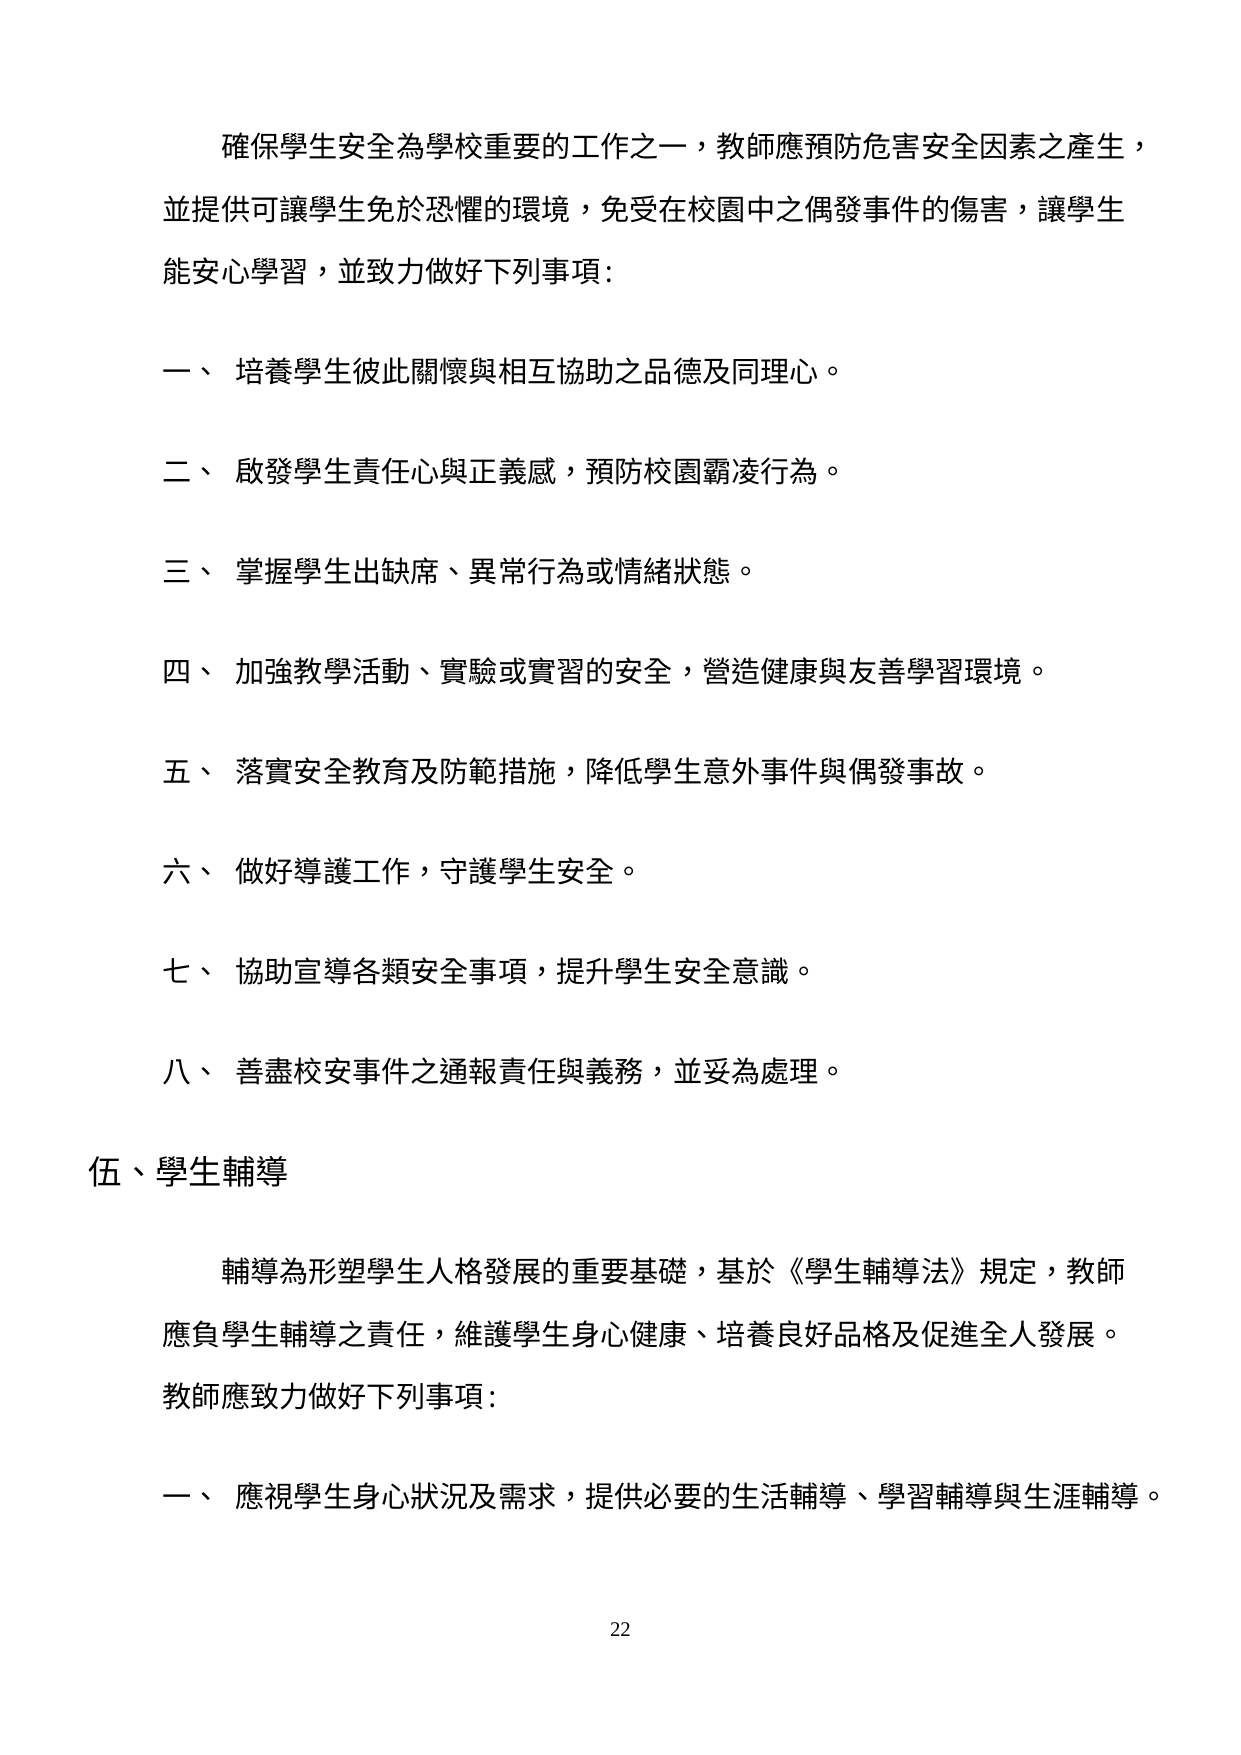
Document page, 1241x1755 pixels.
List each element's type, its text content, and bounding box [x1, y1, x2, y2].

text 七、 協助宣導各類安全事項，提升學生安全意識。 [162, 928, 1152, 991]
text 五、 落實安全教育及防範措施，降低學生意外事件與偶發事故。 [162, 728, 1152, 791]
text 八、 善盡校安事件之通報責任與義務，並妥為處理。 [162, 1028, 1152, 1091]
text 二、 啟發學生責任心與正義感，預防校園霸凌行為。 [162, 428, 1152, 491]
text 伍、學生輔導 [89, 1128, 1152, 1191]
text 一、 培養學生彼此關懷與相互協助之品德及同理心。 [162, 328, 1152, 391]
text 六、 做好導護工作，守護學生安全。 [162, 828, 1152, 891]
text 確保學生安全為學校重要的工作之一，教師應預防危害安全因素之產生，並提供可讓學生免於恐懼的環境，免受在校園中之偶發事件的傷害，讓學生能安心學習，並致力做好下列事項: [162, 103, 1152, 291]
text 四、 加強教學活動、實驗或實習的安全，營造健康與友善學習環境。 [162, 628, 1152, 691]
text 三、 掌握學生出缺席、異常行為或情緒狀態。 [162, 528, 1152, 591]
text 輔導為形塑學生人格發展的重要基礎，基於《學生輔導法》規定，教師應負學生輔導之責任，維護學生身心健康、培養良好品格及促進全人發展。教師應致力做好下列事項: [162, 1228, 1152, 1416]
text 一、 應視學生身心狀況及需求，提供必要的生活輔導、學習輔導與生涯輔導。 [162, 1453, 1152, 1516]
